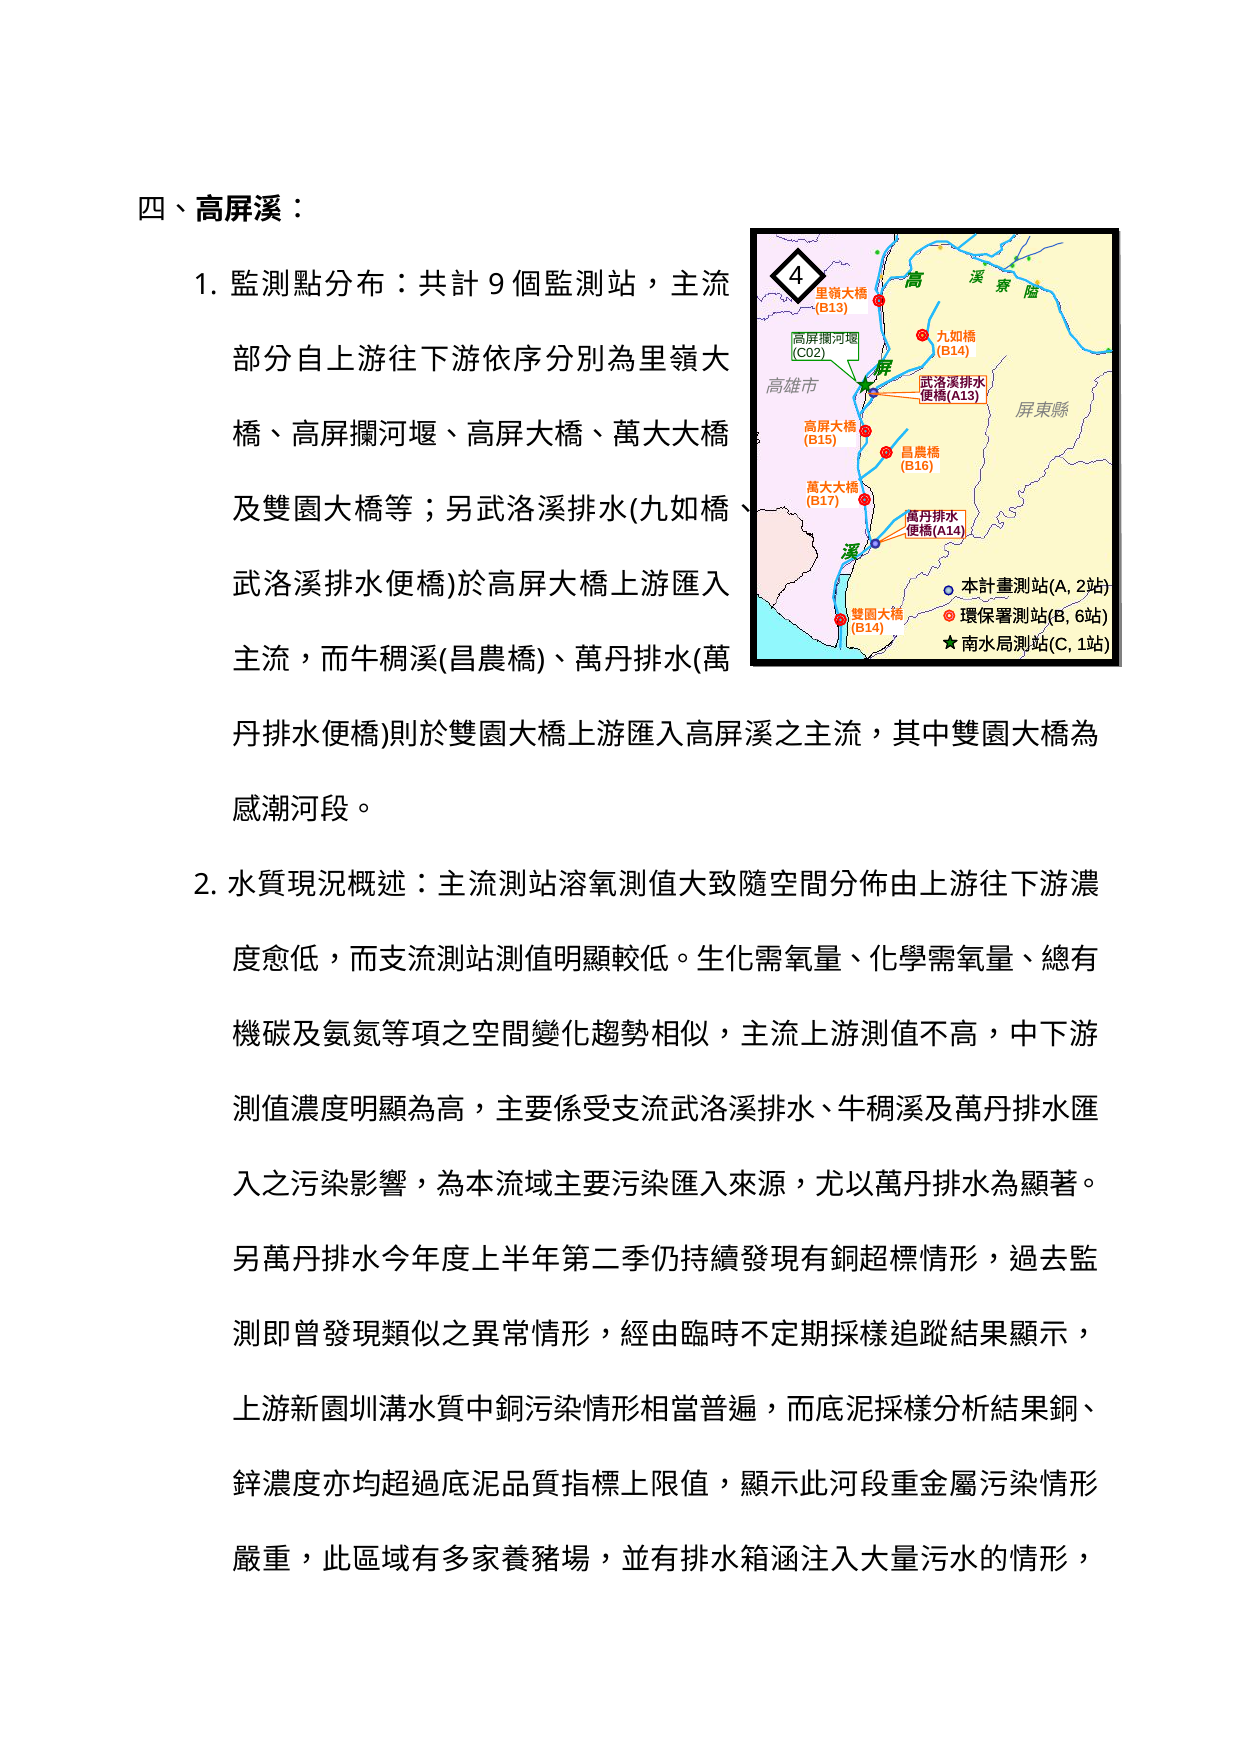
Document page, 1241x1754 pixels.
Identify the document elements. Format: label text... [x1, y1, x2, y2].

text 1. 監測點分布：共計9個監測站，主流部分自上游往下游依序分別為里嶺大橋、高屏攔河堰、高屏大橋、萬大大橋及雙園大橋等；另武洛溪排水(九如橋、武洛溪排水便橋)於高屏大橋上游匯入主流，而牛稠溪(昌農橋)、萬丹排水(萬丹排水便橋)則於雙園大橋上游匯入高屏溪之主流，其中雙園大橋為感潮河段。 [193, 228, 1100, 828]
text 四、高屏溪： [137, 153, 1100, 228]
text 2. 水質現況概述：主流測站溶氧測值大致隨空間分佈由上游往下游濃度愈低，而支流測站測值明顯較低。生化需氧量、化學需氧量、總有機碳及氨氮等項之空間變化趨勢相似，主流上游測值不高，中下游測值濃度明顯為高，主要係受支流武洛溪排水、牛稠溪及萬丹排水匯入之污染影響，為本流域主要污染匯入來源，尤以萬丹排水為顯著。另萬丹排水今年度上半年第二季仍持續發現有銅超標情形，過去監測即曾發現類似之異常情形，經由臨時不定期採樣追蹤結果顯示，上游新園圳溝水質中銅污染情形相當普遍，而底泥採樣分析結果銅、鋅濃度亦均超過底泥品質指標上限值，顯示此河段重金屬污染情形嚴重，此區域有多家養豬場，並有排水箱涵注入大量污水的情形，研判可能污染來源為畜牧業者所使用之飼料添加劑，應持續追蹤並觀察其水質變化情形。 [193, 828, 1100, 1578]
